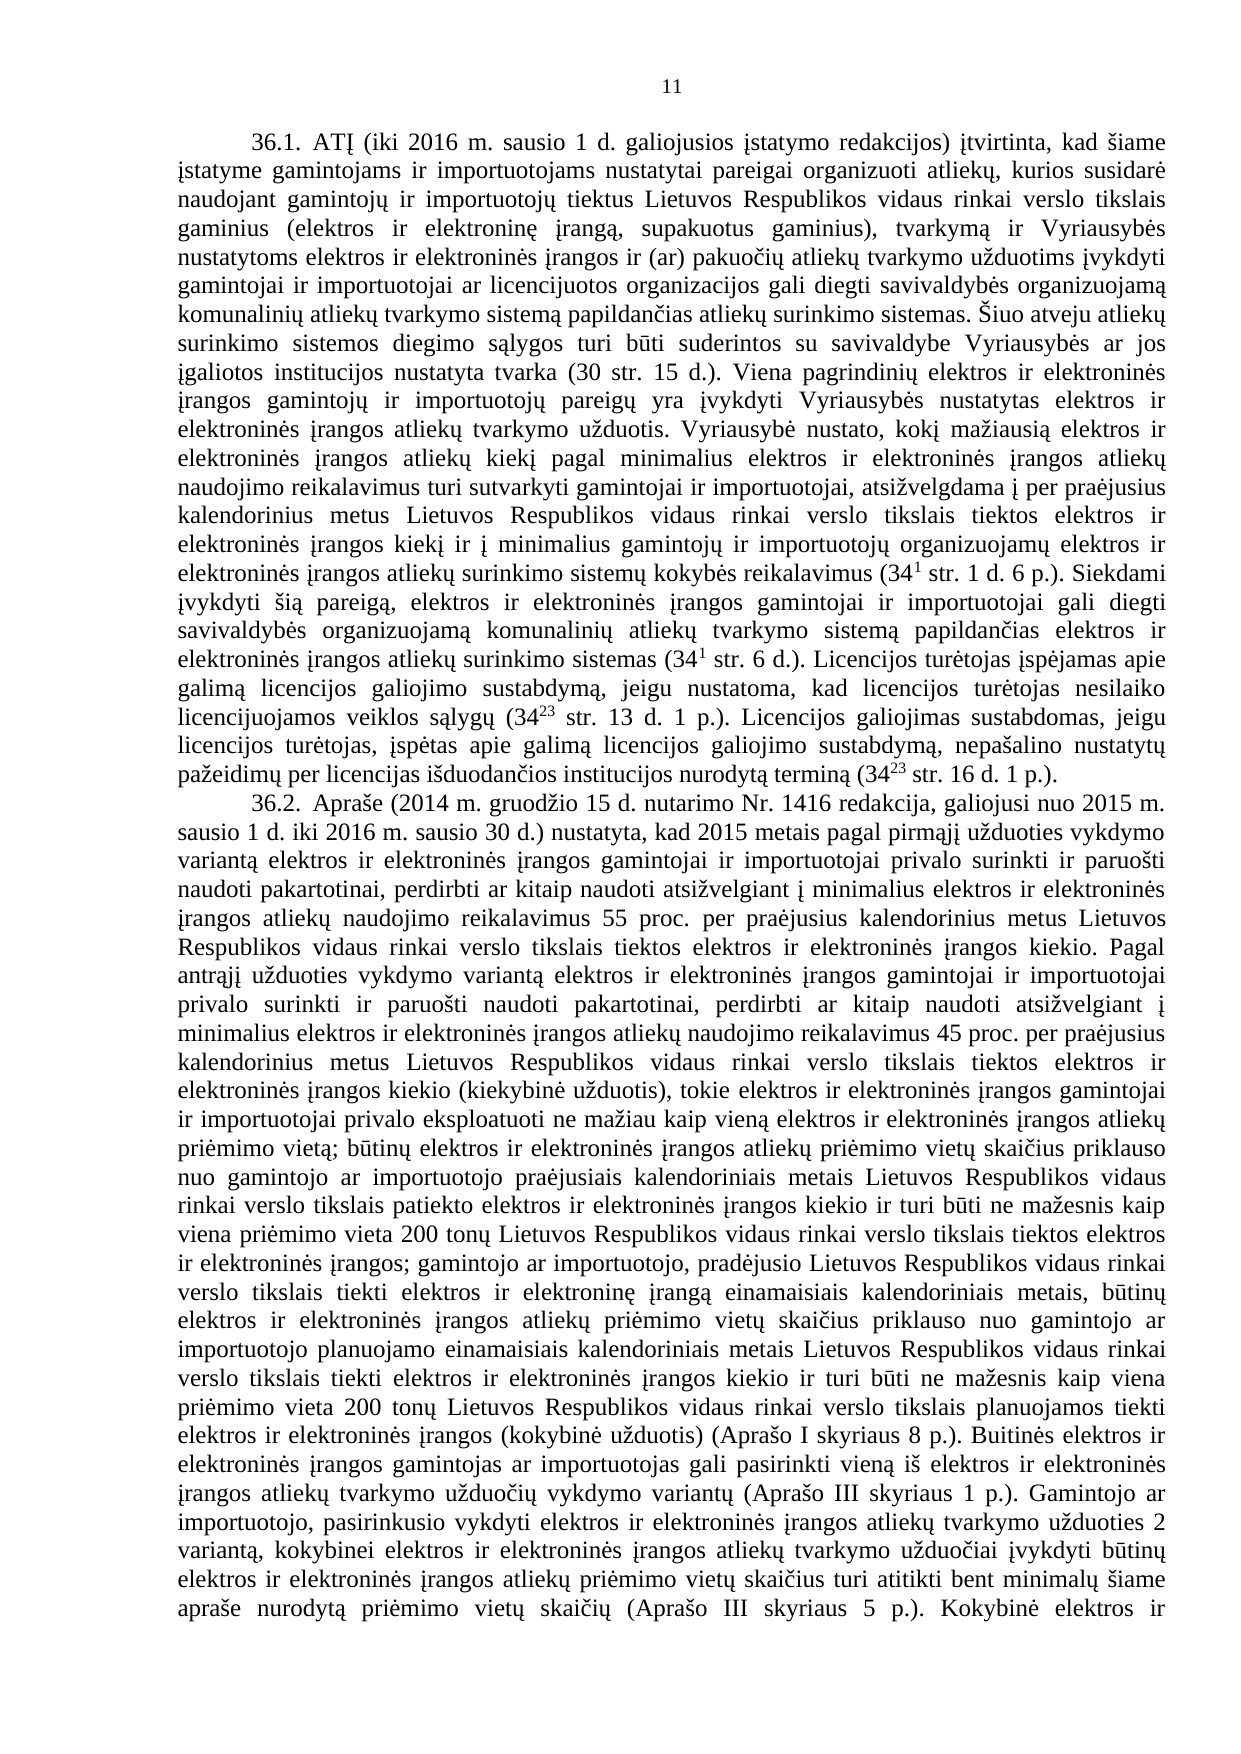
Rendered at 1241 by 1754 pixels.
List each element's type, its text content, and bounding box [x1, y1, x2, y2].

text 36.1. ATĮ (iki 2016 m. sausio 1 d. galiojusios įstatymo redakcijos) įtvirtinta, kad šiame įstatyme gamintojams ir importuotojams nustatytai pareigai organizuoti atliekų, kurios susidarė naudojant gamintojų ir importuotojų tiektus Lietuvos Respublikos vidaus rinkai verslo tikslais gaminius (elektros ir elektroninę įrangą, supakuotus gaminius), tvarkymą ir Vyriausybės nustatytoms elektros ir elektroninės įrangos ir (ar) pakuočių atliekų tvarkymo užduotims įvykdyti gamintojai ir importuotojai ar licencijuotos organizacijos gali diegti savivaldybės organizuojamą komunalinių atliekų tvarkymo sistemą papildančias atliekų surinkimo sistemas. Šiuo atveju atliekų surinkimo sistemos diegimo sąlygos turi būti suderintos su savivaldybe Vyriausybės ar jos įgaliotos institucijos nustatyta tvarka (30 str. 15 d.). Viena pagrindinių elektros ir elektroninės įrangos gamintojų ir importuotojų pareigų yra įvykdyti Vyriausybės nustatytas elektros ir elektroninės įrangos atliekų tvarkymo užduotis. Vyriausybė nustato, kokį mažiausią elektros ir elektroninės įrangos atliekų kiekį pagal minimalius elektros ir elektroninės įrangos atliekų naudojimo reikalavimus turi sutvarkyti gamintojai ir importuotojai, atsižvelgdama į per praėjusius kalendorinius metus Lietuvos Respublikos vidaus rinkai verslo tikslais tiektos elektros ir elektroninės įrangos kiekį ir į minimalius gamintojų ir importuotojų organizuojamų elektros ir elektroninės įrangos atliekų surinkimo sistemų kokybės reikalavimus (341 str. 1 d. 6 p.). Siekdami įvykdyti šią pareigą, elektros ir elektroninės įrangos gamintojai ir importuotojai gali diegti savivaldybės organizuojamą komunalinių atliekų tvarkymo sistemą papildančias elektros ir elektroninės įrangos atliekų surinkimo sistemas (341 str. 6 d.). Licencijos turėtojas įspėjamas apie galimą licencijos galiojimo sustabdymą, jeigu nustatoma, kad licencijos turėtojas nesilaiko licencijuojamos veiklos sąlygų (3423 str. 13 d. 1 p.). Licencijos galiojimas sustabdomas, jeigu licencijos turėtojas, įspėtas apie galimą licencijos galiojimo sustabdymą, nepašalino nustatytų pažeidimų per licencijas išduodančios institucijos nurodytą terminą (3423 str. 16 d. 1 p.). [177, 127, 1167, 788]
text 36.2. Apraše (2014 m. gruodžio 15 d. nutarimo Nr. 1416 redakcija, galiojusi nuo 2015 m. sausio 1 d. iki 2016 m. sausio 30 d.) nustatyta, kad 2015 metais pagal pirmąjį užduoties vykdymo variantą elektros ir elektroninės įrangos gamintojai ir importuotojai privalo surinkti ir paruošti naudoti pakartotinai, perdirbti ar kitaip naudoti atsižvelgiant į minimalius elektros ir elektroninės įrangos atliekų naudojimo reikalavimus 55 proc. per praėjusius kalendorinius metus Lietuvos Respublikos vidaus rinkai verslo tikslais tiektos elektros ir elektroninės įrangos kiekio. Pagal antrąjį užduoties vykdymo variantą elektros ir elektroninės įrangos gamintojai ir importuotojai privalo surinkti ir paruošti naudoti pakartotinai, perdirbti ar kitaip naudoti atsižvelgiant į minimalius elektros ir elektroninės įrangos atliekų naudojimo reikalavimus 45 proc. per praėjusius kalendorinius metus Lietuvos Respublikos vidaus rinkai verslo tikslais tiektos elektros ir elektroninės įrangos kiekio (kiekybinė užduotis), tokie elektros ir elektroninės įrangos gamintojai ir importuotojai privalo eksploatuoti ne mažiau kaip vieną elektros ir elektroninės įrangos atliekų priėmimo vietą; būtinų elektros ir elektroninės įrangos atliekų priėmimo vietų skaičius priklauso nuo gamintojo ar importuotojo praėjusiais kalendoriniais metais Lietuvos Respublikos vidaus rinkai verslo tikslais patiekto elektros ir elektroninės įrangos kiekio ir turi būti ne mažesnis kaip viena priėmimo vieta 200 tonų Lietuvos Respublikos vidaus rinkai verslo tikslais tiektos elektros ir elektroninės įrangos; gamintojo ar importuotojo, pradėjusio Lietuvos Respublikos vidaus rinkai verslo tikslais tiekti elektros ir elektroninę įrangą einamaisiais kalendoriniais metais, būtinų elektros ir elektroninės įrangos atliekų priėmimo vietų skaičius priklauso nuo gamintojo ar importuotojo planuojamo einamaisiais kalendoriniais metais Lietuvos Respublikos vidaus rinkai verslo tikslais tiekti elektros ir elektroninės įrangos kiekio ir turi būti ne mažesnis kaip viena priėmimo vieta 200 tonų Lietuvos Respublikos vidaus rinkai verslo tikslais planuojamos tiekti elektros ir elektroninės įrangos (kokybinė užduotis) (Aprašo I skyriaus 8 p.). Buitinės elektros ir elektroninės įrangos gamintojas ar importuotojas gali pasirinkti vieną iš elektros ir elektroninės įrangos atliekų tvarkymo užduočių vykdymo variantų (Aprašo III skyriaus 1 p.). Gamintojo ar importuotojo, pasirinkusio vykdyti elektros ir elektroninės įrangos atliekų tvarkymo užduoties 2 variantą, kokybinei elektros ir elektroninės įrangos atliekų tvarkymo užduočiai įvykdyti būtinų elektros ir elektroninės įrangos atliekų priėmimo vietų skaičius turi atitikti bent minimalų šiame apraše nurodytą priėmimo vietų skaičių (Aprašo III skyriaus 5 p.). Kokybinė elektros ir [177, 788, 1167, 1622]
